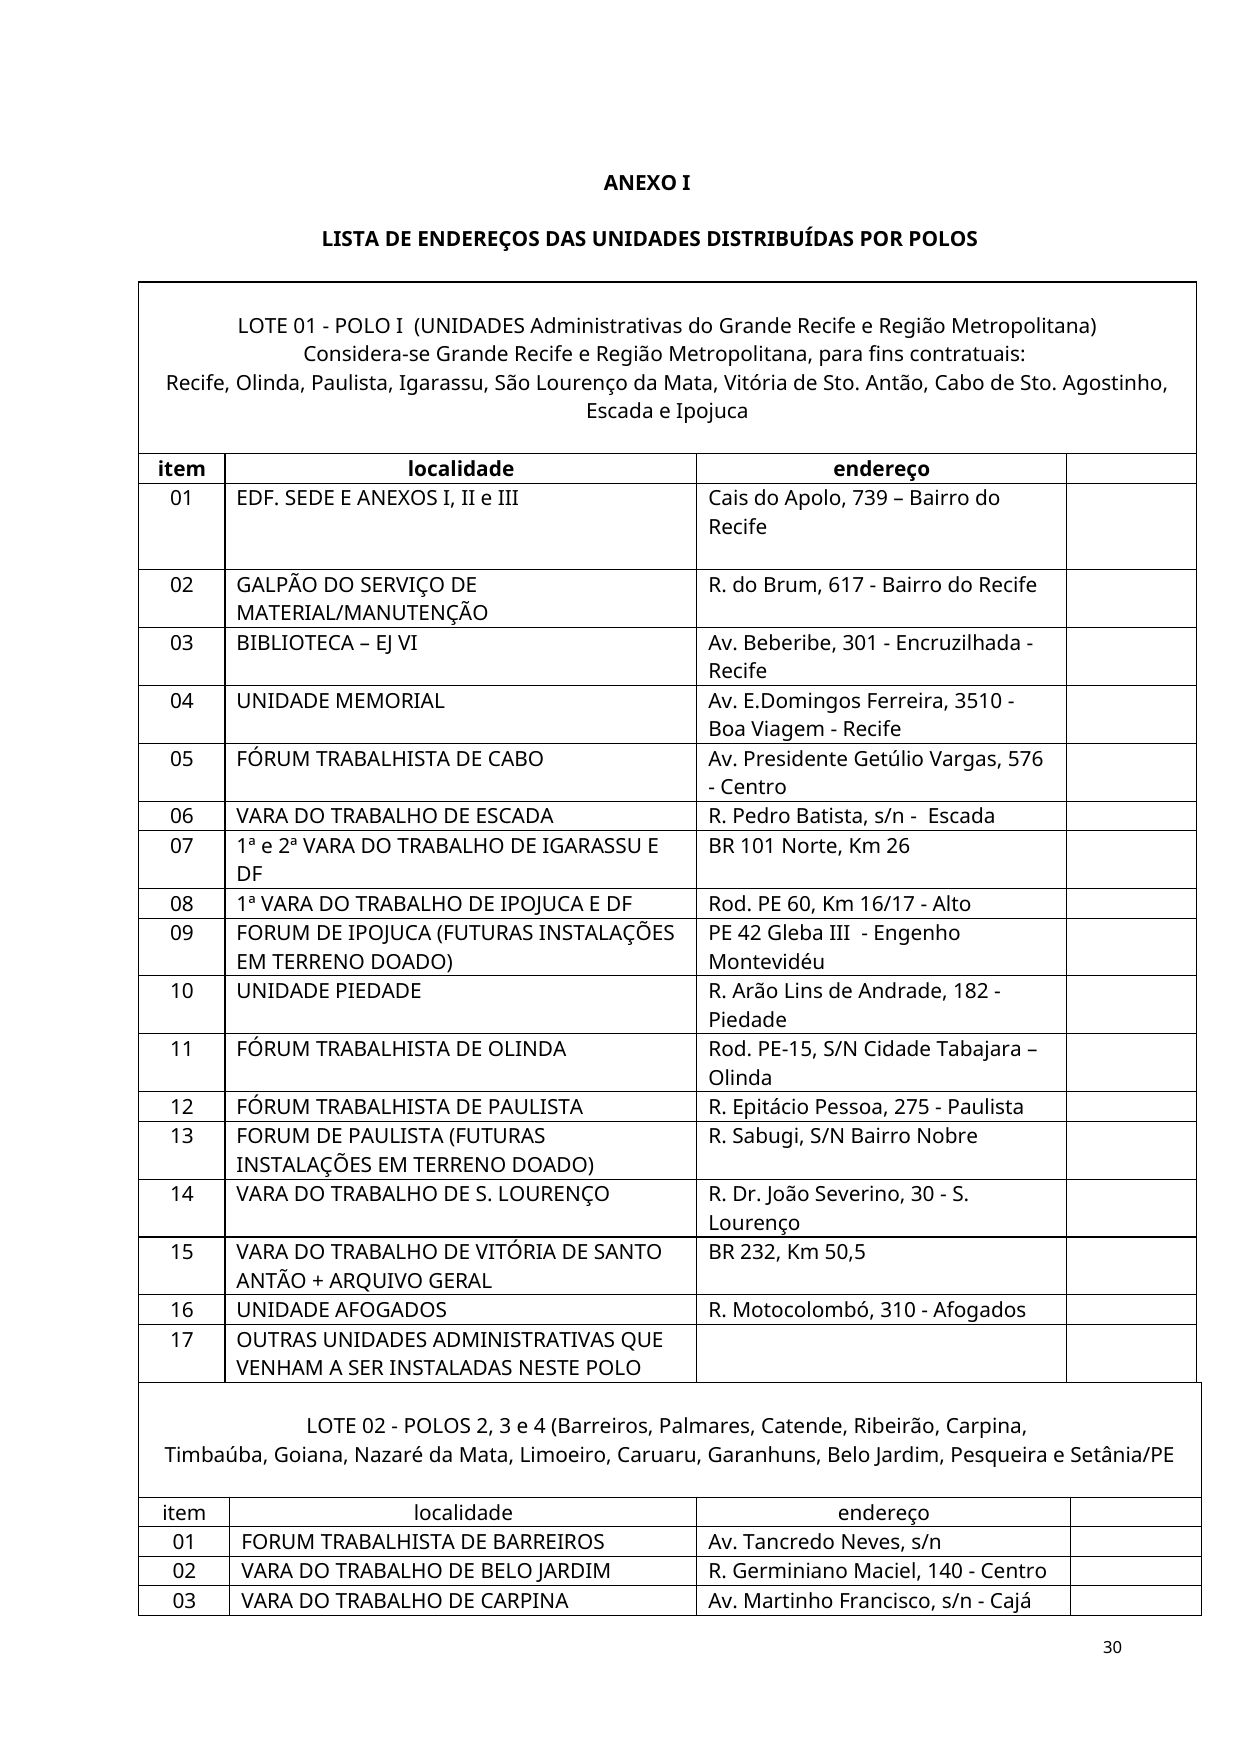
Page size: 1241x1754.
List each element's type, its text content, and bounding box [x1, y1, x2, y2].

table_cell endereço [697, 454, 1066, 482]
table_cell VARA DO TRABALHO DE BELO JARDIM [230, 1557, 696, 1585]
table_cell BR 232, Km 50,5 [697, 1238, 1066, 1294]
table_cell [1197, 1236, 1201, 1294]
table_cell [1067, 1034, 1196, 1091]
table_cell R. Arão Lins de Andrade, 182 - Piedade [697, 976, 1066, 1033]
table_cell OUTRAS UNIDADES ADMINISTRATIVAS QUE VENHAM A SER INSTALADAS NESTE POLO [226, 1325, 696, 1382]
table_cell [1197, 743, 1201, 801]
table_cell 1ª e 2ª VARA DO TRABALHO DE IGARASSU E DF [226, 831, 696, 888]
table_cell R. Motocolombó, 310 - Afogados [697, 1295, 1066, 1324]
table_cell [1067, 454, 1196, 482]
table_cell R. Pedro Batista, s/n - Escada [697, 802, 1066, 830]
table_cell FÓRUM TRABALHISTA DE CABO [226, 744, 696, 801]
table_cell 01 [139, 1527, 229, 1556]
table_cell UNIDADE AFOGADOS [226, 1295, 696, 1324]
table_cell Av. Presidente Getúlio Vargas, 576 - Centro [697, 744, 1066, 801]
table_cell R. Sabugi, S/N Bairro Nobre [697, 1122, 1066, 1178]
table_cell [697, 1325, 1066, 1382]
table_cell 11 [139, 1034, 224, 1091]
table_cell [1067, 570, 1196, 627]
table_cell 17 [139, 1325, 224, 1382]
table_cell UNIDADE PIEDADE [226, 976, 696, 1033]
table_cell 03 [139, 1586, 229, 1614]
table_cell 07 [139, 831, 224, 888]
table_cell Cais do Apolo, 739 – Bairro do Recife [697, 484, 1066, 569]
table_cell FORUM DE PAULISTA (FUTURAS INSTALAÇÕES EM TERRENO DOADO) [226, 1122, 696, 1178]
table_cell [1197, 1294, 1201, 1324]
table_cell [1067, 976, 1196, 1033]
table_cell 1ª VARA DO TRABALHO DE IPOJUCA E DF [226, 889, 696, 917]
table_cell FORUM DE IPOJUCA (FUTURAS INSTALAÇÕES EM TERRENO DOADO) [226, 919, 696, 975]
table_cell 15 [139, 1238, 224, 1294]
table_cell PE 42 Gleba III - Engenho Montevidéu [697, 919, 1066, 975]
table_cell VARA DO TRABALHO DE S. LOURENÇO [226, 1180, 696, 1236]
table_cell 02 [139, 570, 224, 627]
table_cell 16 [139, 1295, 224, 1324]
table_cell BR 101 Norte, Km 26 [697, 831, 1066, 888]
table_cell [1071, 1586, 1201, 1614]
table_cell [1197, 1033, 1201, 1091]
table_cell 12 [139, 1092, 224, 1121]
table_cell EDF. SEDE E ANEXOS I, II e III [226, 484, 696, 569]
table_cell [1067, 919, 1196, 975]
subtitle LISTA DE ENDEREÇOS DAS UNIDADES DISTRIBUÍDAS POR POLOS [177, 224, 1122, 253]
table_cell Rod. PE 60, Km 16/17 - Alto [697, 889, 1066, 917]
table_cell endereço [697, 1498, 1070, 1526]
table_cell 02 [139, 1557, 229, 1585]
table_cell [1071, 1557, 1201, 1585]
table_cell [1067, 802, 1196, 830]
table_cell FÓRUM TRABALHISTA DE PAULISTA [226, 1092, 696, 1121]
table_cell [1067, 1122, 1196, 1178]
table_cell Av. E.Domingos Ferreira, 3510 - Boa Viagem - Recife [697, 686, 1066, 743]
table_cell UNIDADE MEMORIAL [226, 686, 696, 743]
table_cell [1067, 1325, 1196, 1382]
table_cell item [139, 454, 224, 482]
table_cell Av. Beberibe, 301 - Encruzilhada - Recife [697, 628, 1066, 685]
table_cell BIBLIOTECA – EJ VI [226, 628, 696, 685]
table_cell [1197, 1324, 1201, 1382]
table_cell [1067, 1092, 1196, 1121]
table_cell [1197, 888, 1201, 917]
table_cell LOTE 02 - POLOS 2, 3 e 4 (Barreiros, Palmares, Catende, Ribeirão, Carpina, Timbaúba, Goiana, Nazaré da Mata, Limoeiro, Caruaru, Garanhuns, Belo Jardim, Pesqueira e Setânia/PE [139, 1383, 1201, 1497]
table_cell R. Germiniano Maciel, 140 - Centro [697, 1557, 1070, 1585]
table_cell GALPÃO DO SERVIÇO DE MATERIAL/MANUTENÇÃO [226, 570, 696, 627]
table_cell VARA DO TRABALHO DE ESCADA [226, 802, 696, 830]
table_cell item [139, 1498, 229, 1526]
table_cell Av. Martinho Francisco, s/n - Cajá [697, 1586, 1070, 1614]
table_cell [1067, 686, 1196, 743]
table_cell [1067, 484, 1196, 569]
table_cell [1067, 1180, 1196, 1236]
table_cell [1197, 453, 1201, 482]
table_cell [1197, 918, 1201, 975]
table_cell [1071, 1498, 1201, 1526]
table_cell [1197, 830, 1201, 888]
table_cell [1197, 975, 1201, 1033]
table_cell [1197, 1091, 1201, 1121]
table_cell [1197, 801, 1201, 830]
table_cell [1067, 1238, 1196, 1294]
table_cell [1067, 831, 1196, 888]
table_cell Av. Tancredo Neves, s/n [697, 1527, 1070, 1556]
table_cell [1197, 627, 1201, 685]
table_cell R. Epitácio Pessoa, 275 - Paulista [697, 1092, 1066, 1121]
table_cell Rod. PE-15, S/N Cidade Tabajara – Olinda [697, 1034, 1066, 1091]
table_cell VARA DO TRABALHO DE VITÓRIA DE SANTO ANTÃO + ARQUIVO GERAL [226, 1238, 696, 1294]
table_cell 01 [139, 484, 224, 569]
table_cell 04 [139, 686, 224, 743]
table_cell 05 [139, 744, 224, 801]
table_cell FORUM TRABALHISTA DE BARREIROS [230, 1527, 696, 1556]
table_cell [1067, 889, 1196, 917]
table_cell [1067, 1295, 1196, 1324]
table_cell VARA DO TRABALHO DE CARPINA [230, 1586, 696, 1614]
table_cell 10 [139, 976, 224, 1033]
table_cell [1197, 685, 1201, 743]
table_cell [1197, 1121, 1201, 1178]
subtitle ANEXO I [177, 168, 1122, 196]
table_cell 06 [139, 802, 224, 830]
table_cell 14 [139, 1180, 224, 1236]
table_cell localidade [226, 454, 696, 482]
table_cell 13 [139, 1122, 224, 1178]
table_header LOTE 01 - POLO I (UNIDADES Administrativas do Grande Recife e Região Metropolitana) Considera-se Grande Recife e Região Metropolitana, para fins contratuais: Recife, Olinda, Paulista, Igarassu, São Lourenço da Mata, Vitória de Sto. Antão, Cabo de Sto. Agostinho, Escada e Ipojuca [139, 283, 1196, 453]
table_cell [1197, 569, 1201, 627]
table_cell R. Dr. João Severino, 30 - S. Lourenço [697, 1180, 1066, 1236]
table_cell [1197, 1179, 1201, 1236]
table_cell R. do Brum, 617 - Bairro do Recife [697, 570, 1066, 627]
table_cell 08 [139, 889, 224, 917]
table_cell FÓRUM TRABALHISTA DE OLINDA [226, 1034, 696, 1091]
table_cell [1067, 744, 1196, 801]
table_cell localidade [230, 1498, 696, 1526]
table_cell [1067, 628, 1196, 685]
table_cell 09 [139, 919, 224, 975]
table_cell [1071, 1527, 1201, 1556]
table_cell 03 [139, 628, 224, 685]
table_header [1197, 281, 1201, 453]
table_cell [1197, 483, 1201, 569]
